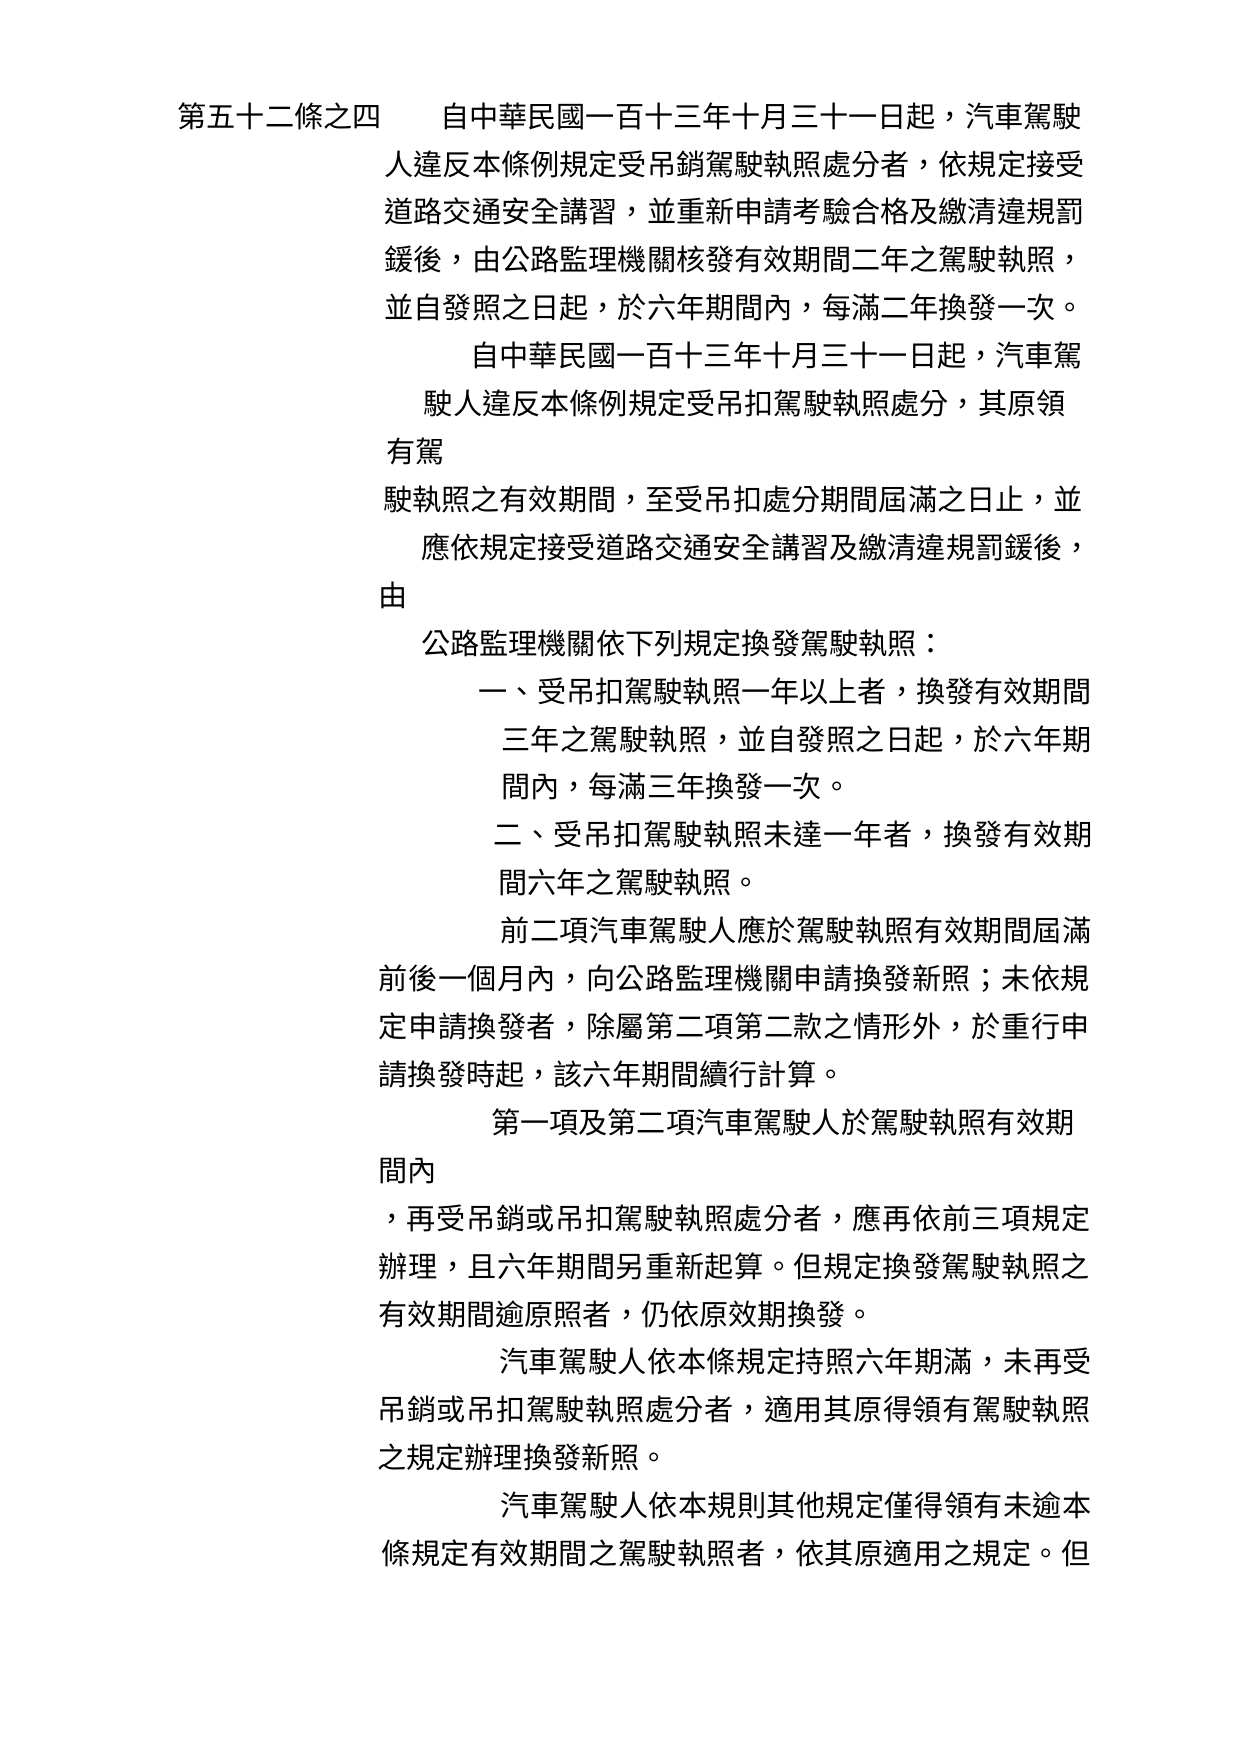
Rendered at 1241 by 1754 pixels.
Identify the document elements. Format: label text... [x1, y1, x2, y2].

text 駛執照之有效期間，至受吊扣處分期間屆滿之日止，並 [208, 472, 1092, 520]
text 駛人違反本條例規定受吊扣駕駛執照處分，其原領有駕 [196, 376, 1092, 472]
text 第五十二條之四 自中華民國一百十三年十月三十一日起，汽車駕駛人違反本條例規定受吊銷駕駛執照處分者，依規定接受道路交通安全講習，並重新申請考驗合格及繳清違規罰鍰後，由公路監理機關核發有效期間二年之駕駛執照，並自發照之日起，於六年期間內，每滿二年換發一次。 [177, 89, 1092, 328]
text 汽車駕駛人依本規則其他規定僅得領有未逾本條規定有效期間之駕駛執照者，依其原適用之規定。但 [177, 1478, 1092, 1574]
text 汽車駕駛人依本條規定持照六年期滿，未再受吊銷或吊扣駕駛執照處分者，適用其原得領有駕駛執照之規定辦理換發新照。 [174, 1334, 1092, 1478]
text 公路監理機關依下列規定換發駕駛執照： [193, 616, 1092, 664]
text 前二項汽車駕駛人應於駕駛執照有效期間屆滿前後一個月內，向公路監理機關申請換發新照；未依規定申請換發者，除屬第二項第二款之情形外，於重行申請換發時起，該六年期間續行計算。 [177, 903, 1092, 1095]
text 一、受吊扣駕駛執照一年以上者，換發有效期間三年之駕駛執照，並自發照之日起，於六年期間內，每滿三年換發一次。 [268, 664, 1092, 807]
text 二、受吊扣駕駛執照未達一年者，換發有效期間六年之駕駛執照。 [236, 807, 1092, 903]
text ，再受吊銷或吊扣駕駛執照處分者，應再依前三項規定辦理，且六年期間另重新起算。但規定換發駕駛執照之有效期間逾原照者，仍依原效期換發。 [168, 1191, 1092, 1334]
text 第一項及第二項汽車駕駛人於駕駛執照有效期間內 [176, 1095, 1092, 1191]
text 應依規定接受道路交通安全講習及繳清違規罰鍰後，由 [193, 520, 1092, 616]
text 自中華民國一百十三年十月三十一日起，汽車駕 [202, 328, 1092, 376]
